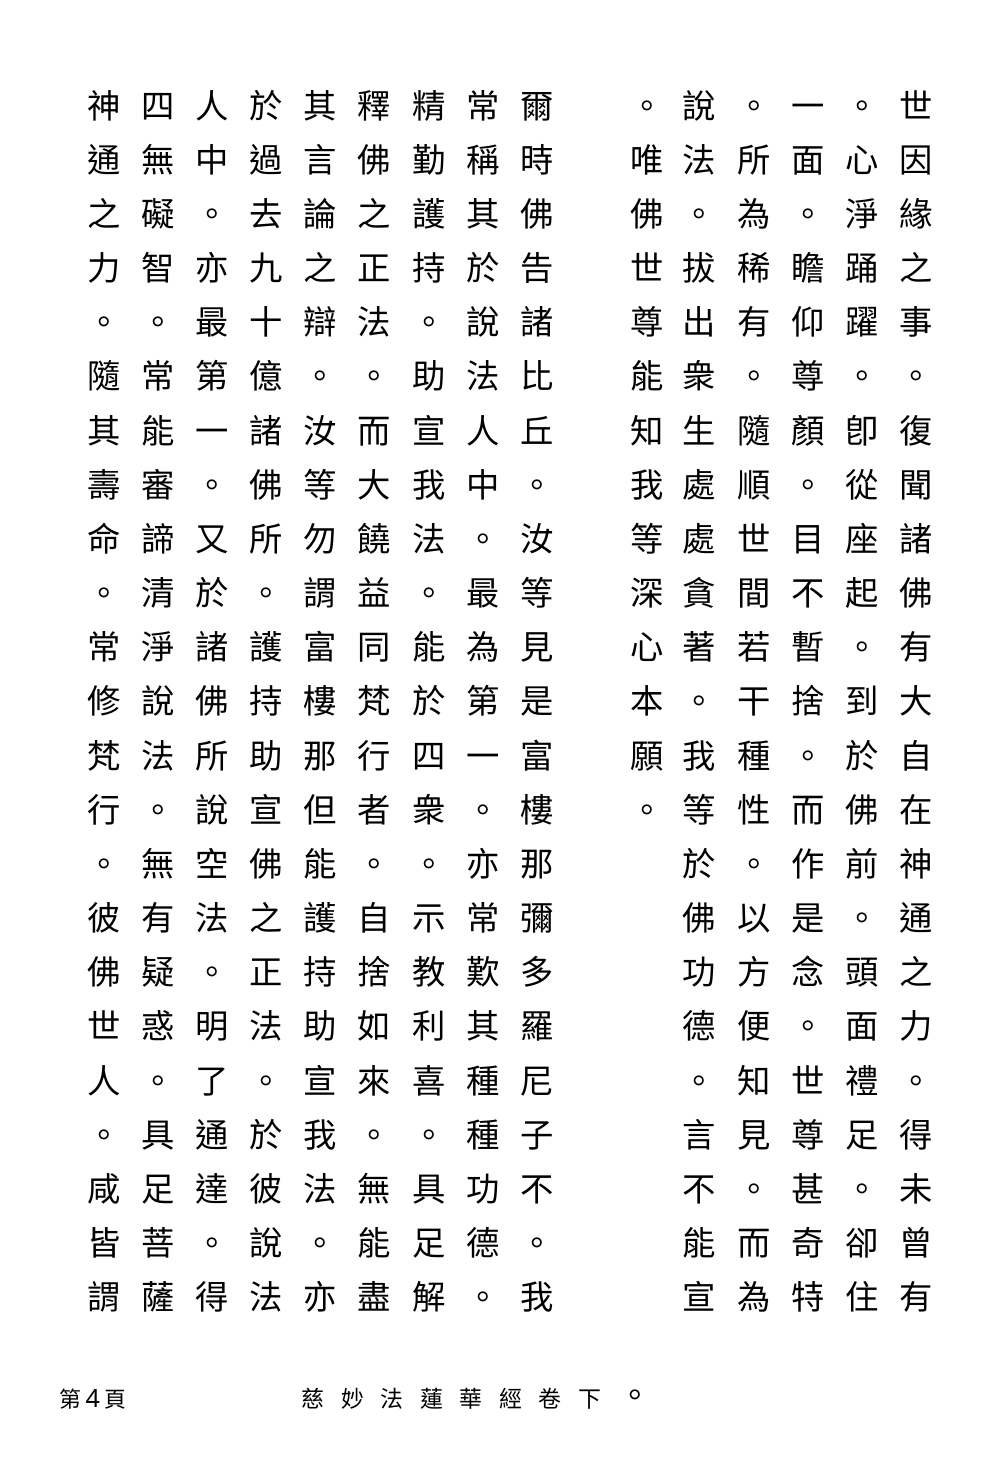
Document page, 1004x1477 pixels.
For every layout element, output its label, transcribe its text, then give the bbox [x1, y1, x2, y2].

text 爾時佛告諸比丘。汝等見是富樓那彌多羅尼子不。我常稱其於說法人中。最為第一。亦常歎其種種功德。精勤護持。助宣我法。能於四衆。示教利喜。具足解釋佛之正法。而大饒益同梵行者。自捨如來。無能盡其言論之辯。汝等勿謂富樓那但能護持助宣我法。亦於過去九十億諸佛所。護持助宣佛之正法。於彼說法人中。亦最第一。又於諸佛所說空法。明了通達。得四無礙智。常能審諦清淨說法。無有疑惑。具足菩薩神通之力。隨其壽命。常修梵行。彼佛世人。咸皆謂之實是聲聞。而富樓那以斯方便。饒益無量百千衆生。又化無量阿僧祇人。令立阿耨多羅三藐三菩提。為淨佛土故。常作佛事。教化衆生。 [78, 88, 566, 1363]
text 爾時富樓那彌多羅尼子。從佛聞是智慧方便。隨宜說法。又聞授諸大弟子阿耨多羅三藐三菩提記。復聞宿世因緣之事。復聞諸佛有大自在神通之力。得未曾有。心淨踊躍。卽從座起。到於佛前。頭面禮足。卻住一面。瞻仰尊顏。目不暫捨。而作是念。世尊甚奇特。所為稀有。隨順世間若干種性。以方便知見。而為說法。拔出衆生處處貪著。我等於佛功德。言不能宣。唯佛世尊能知我等深心本願。 [620, 88, 945, 1363]
